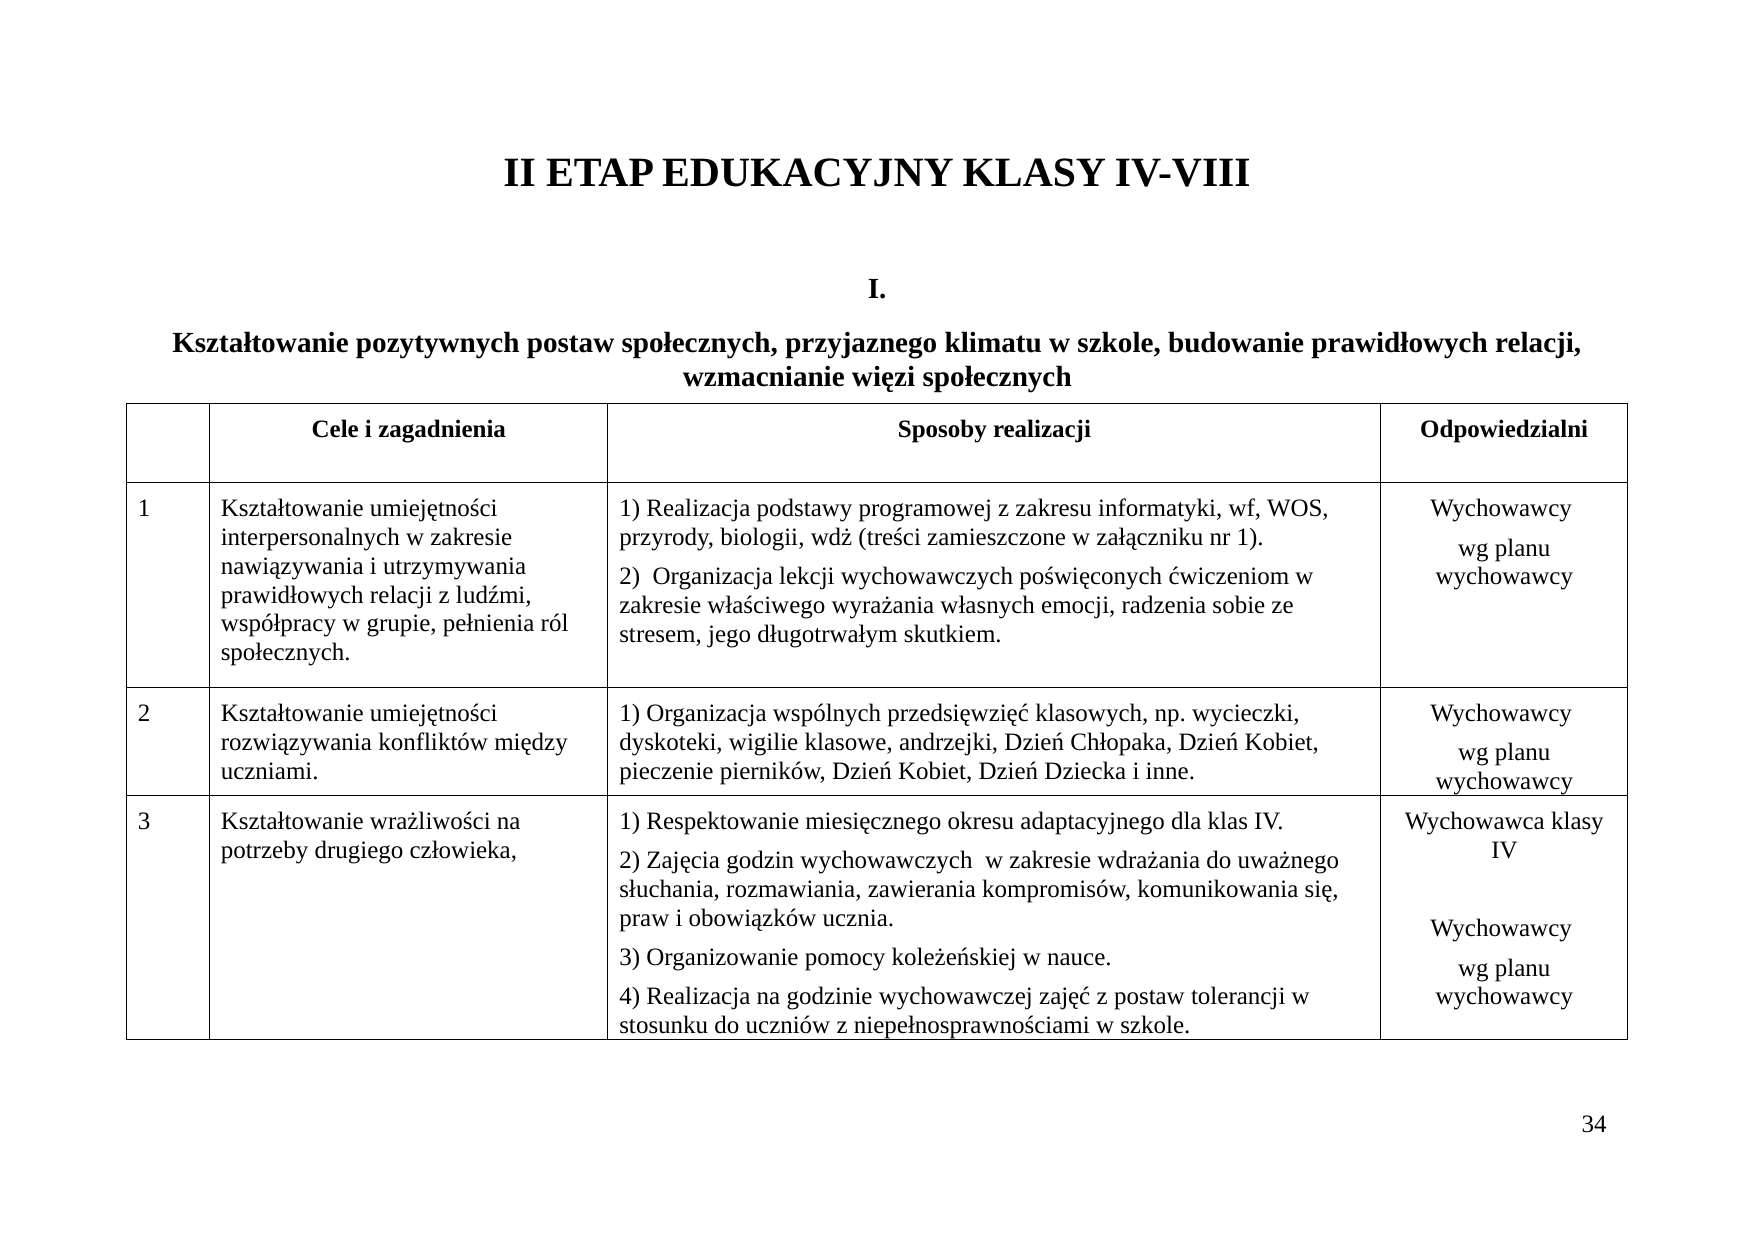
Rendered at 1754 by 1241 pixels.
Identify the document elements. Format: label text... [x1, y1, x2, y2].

table_cell 1) Respektowanie miesięcznego okresu adaptacyjnego dla klas IV. 2) Zajęcia godzin wychowawczych w zakresie wdrażania do uważnego słuchania, rozmawiania, zawierania kompromisów, komunikowania się, praw i obowiązków ucznia. 3) Organizowanie pomocy koleżeńskiej w nauce. 4) Realizacja na godzinie wychowawczej zajęć z postaw tolerancji w stosunku do uczniów z niepełnosprawnościami w szkole. [608, 796, 1380, 1039]
table_header Cele i zagadnienia [210, 404, 607, 482]
table_header Odpowiedzialni [1381, 404, 1627, 482]
table_cell Kształtowanie umiejętności rozwiązywania konfliktów między uczniami. [210, 688, 607, 795]
table_header Sposoby realizacji [608, 404, 1380, 482]
table_cell Wychowawcy wg planu wychowawcy [1381, 688, 1627, 795]
text I. [148, 271, 1606, 304]
table_cell Kształtowanie umiejętności interpersonalnych w zakresie nawiązywania i utrzymywania prawidłowych relacji z ludźmi, współpracy w grupie, pełnienia ról społecznych. [210, 483, 607, 687]
table_cell 1) Organizacja wspólnych przedsięwzięć klasowych, np. wycieczki, dyskoteki, wigilie klasowe, andrzejki, Dzień Chłopaka, Dzień Kobiet, pieczenie pierników, Dzień Kobiet, Dzień Dziecka i inne. [608, 688, 1380, 795]
table_cell Kształtowanie wrażliwości na potrzeby drugiego człowieka, [210, 796, 607, 1039]
table_cell Wychowawcy wg planu wychowawcy [1381, 483, 1627, 687]
text II ETAP EDUKACYJNY KLASY IV-VIII [148, 148, 1606, 196]
table_header [127, 404, 209, 482]
text Kształtowanie pozytywnych postaw społecznych, przyjaznego klimatu w szkole, budowanie prawidłowych relacji, wzmacnianie więzi społecznych [148, 325, 1606, 392]
table_cell 3 [127, 796, 209, 1039]
table_cell Wychowawca klasy IV Wychowawcy wg planu wychowawcy [1381, 796, 1627, 1039]
table_cell 1 [127, 483, 209, 687]
table_cell 1) Realizacja podstawy programowej z zakresu informatyki, wf, WOS, przyrody, biologii, wdż (treści zamieszczone w załączniku nr 1). 2) Organizacja lekcji wychowawczych poświęconych ćwiczeniom w zakresie właściwego wyrażania własnych emocji, radzenia sobie ze stresem, jego długotrwałym skutkiem. [608, 483, 1380, 687]
table_cell 2 [127, 688, 209, 795]
